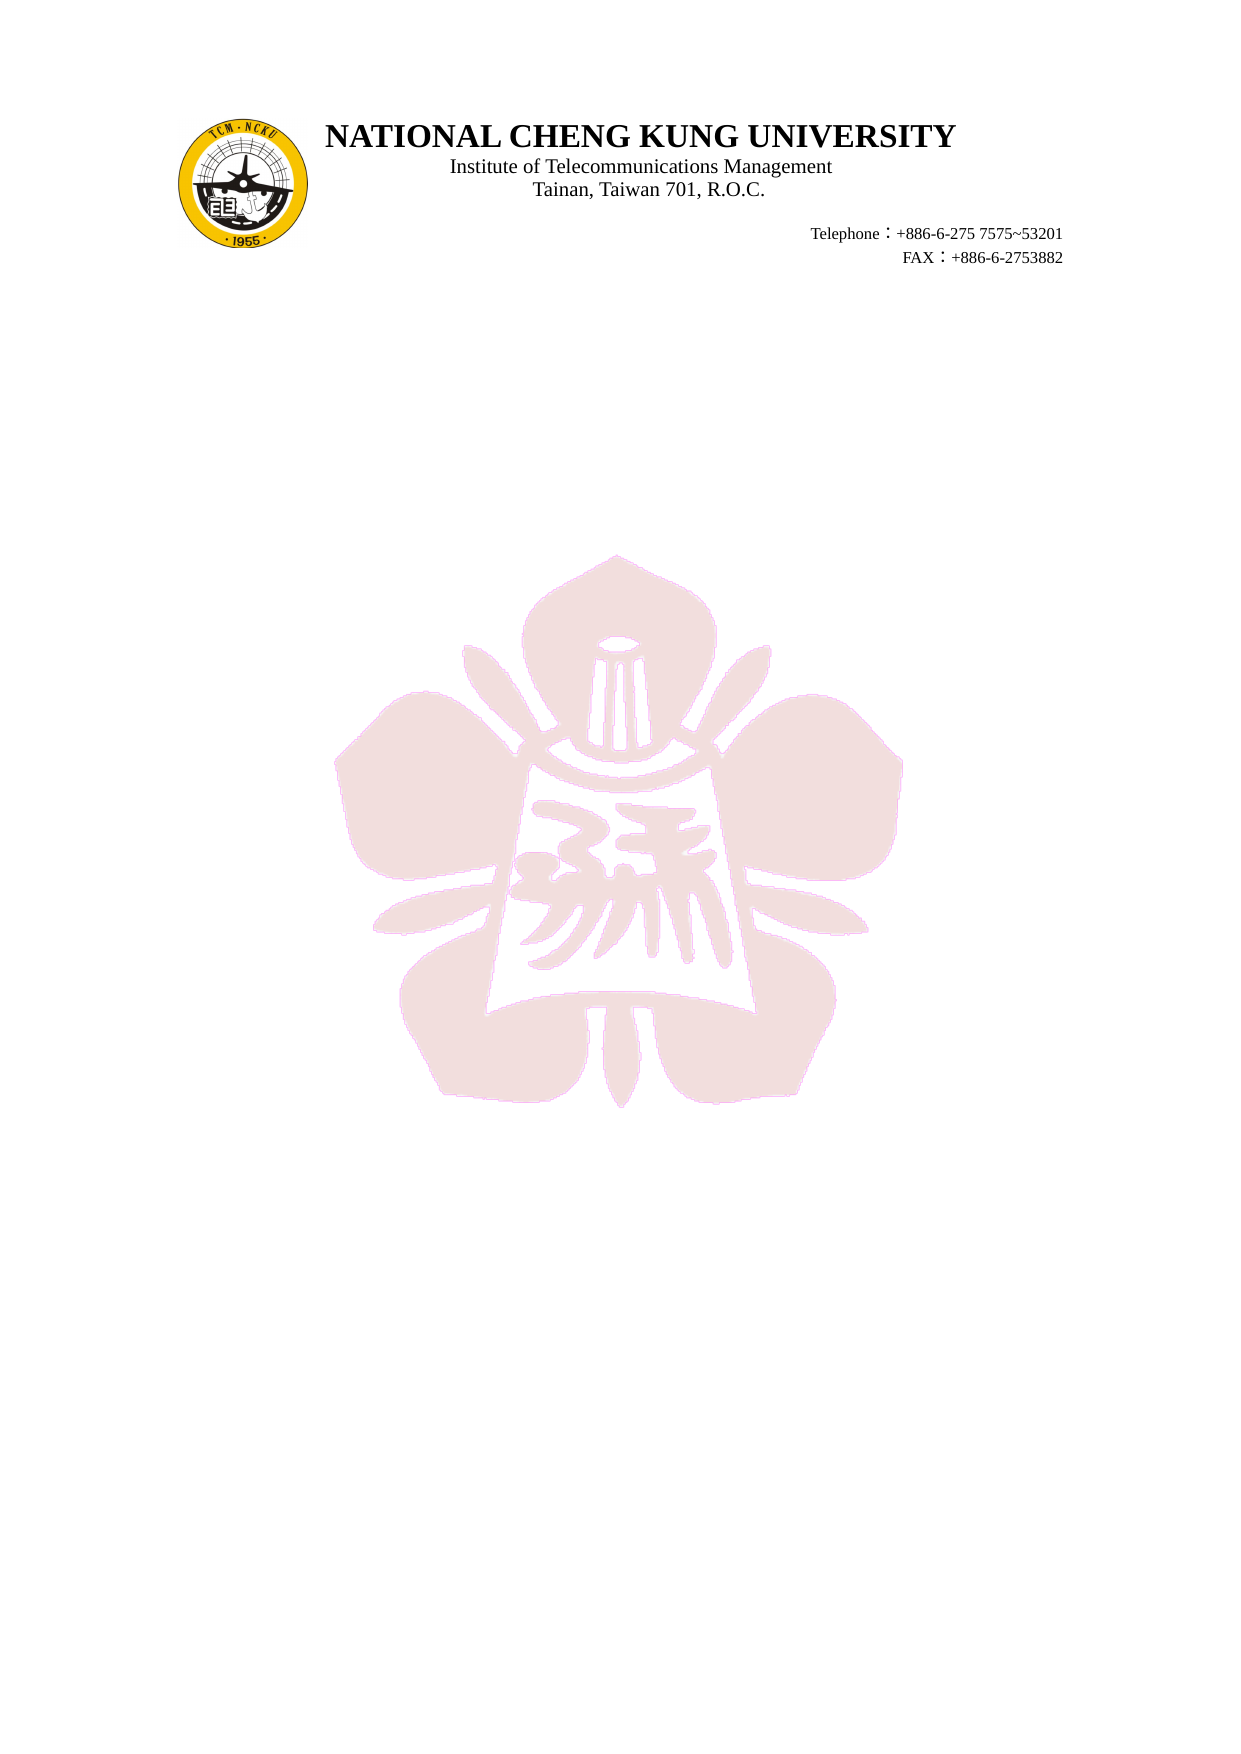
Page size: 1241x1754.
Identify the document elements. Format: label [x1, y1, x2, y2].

picture [177, 118, 309, 249]
picture [308, 549, 934, 1117]
